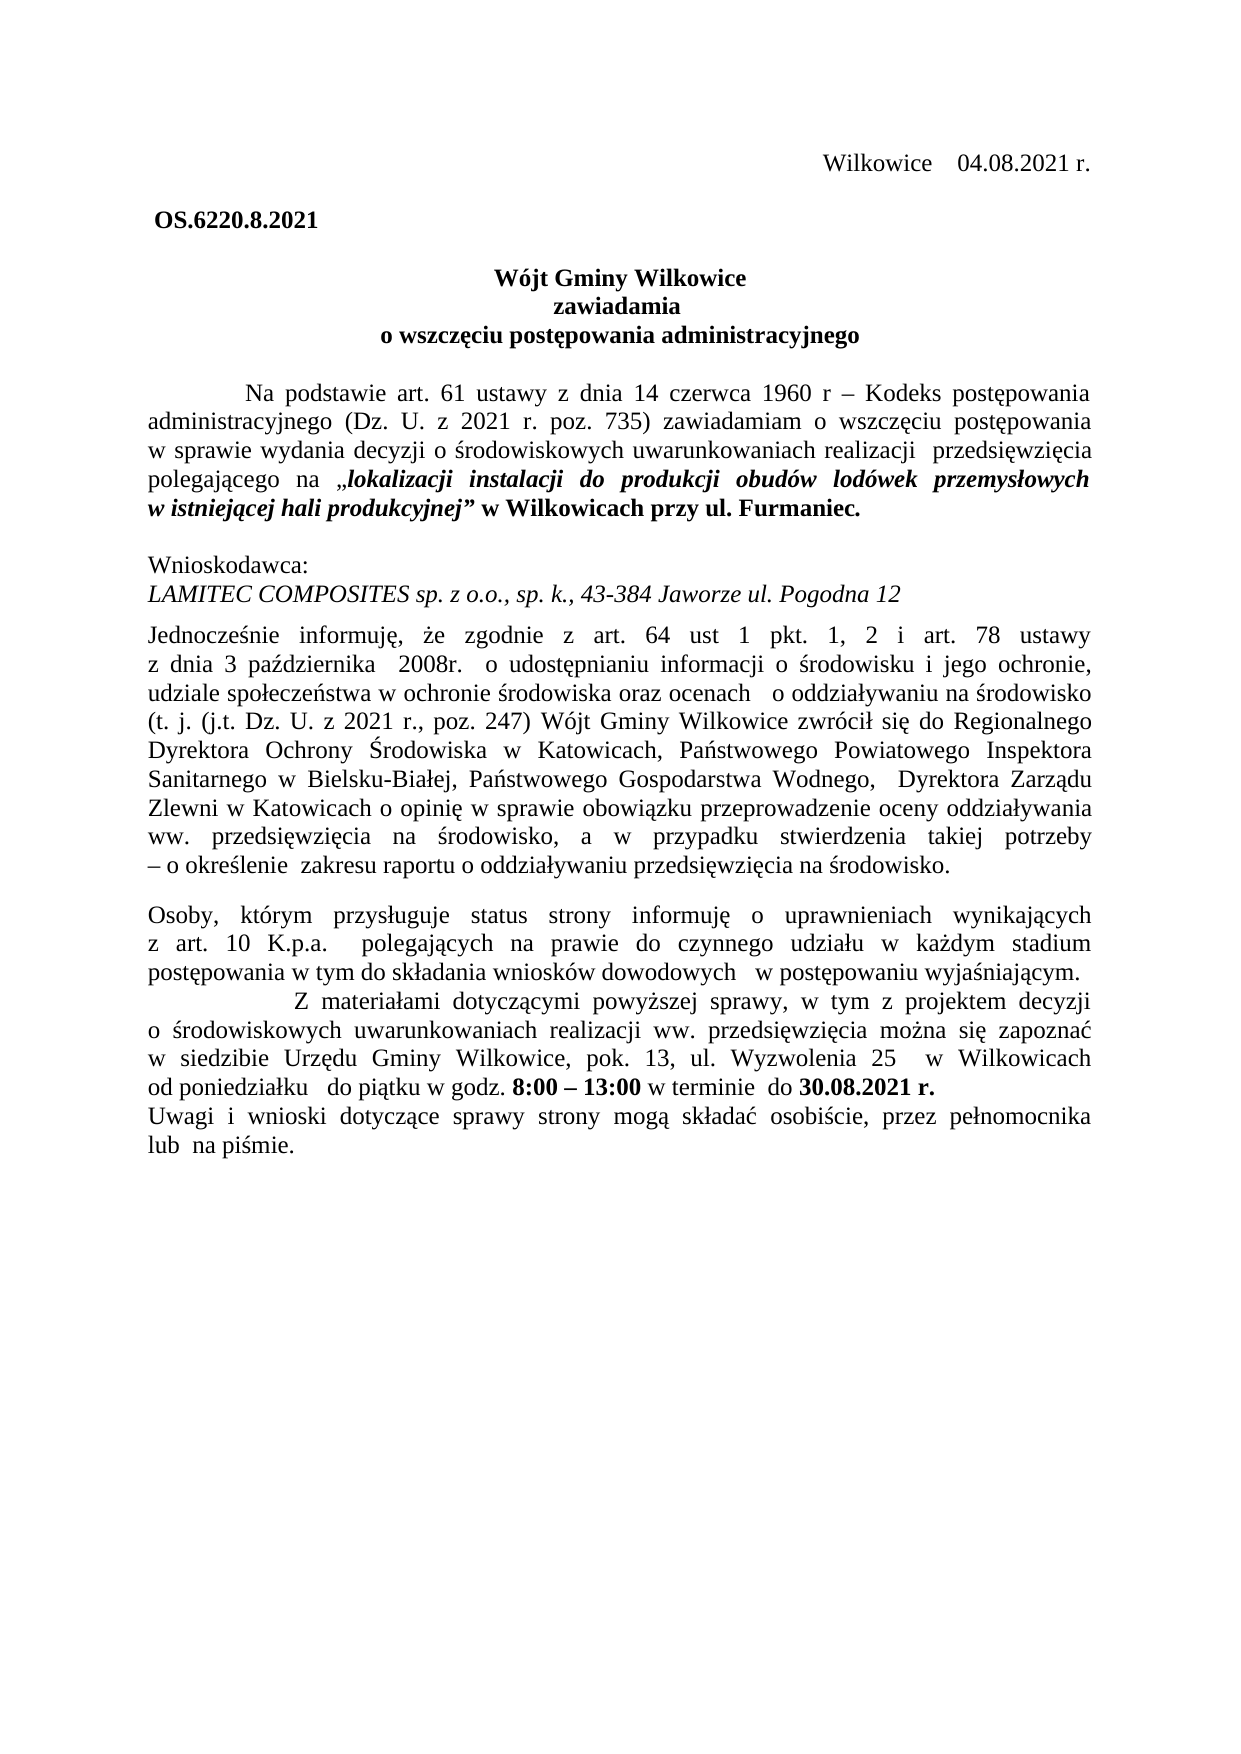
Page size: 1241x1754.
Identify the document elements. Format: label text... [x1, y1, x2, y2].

text Osoby, którym przysługuje status strony informuję o uprawnieniach wynikających z art. 10 K.p.a. polegających na prawie do czynnego udziału w każdym stadium postępowania w tym do składania wniosków dowodowych w postępowaniu wyjaśniającym. [148, 900, 1093, 986]
text Wnioskodawca: [148, 550, 1093, 579]
text Na podstawie art. 61 ustawy z dnia 14 czerwca 1960 r – Kodeks postępowania administracyjnego (Dz. U. z 2021 r. poz. 735) zawiadamiam o wszczęciu postępowania w sprawie wydania decyzji o środowiskowych uwarunkowaniach realizacji przedsięwzięcia polegającego na „lokalizacji instalacji do produkcji obudów lodówek przemysłowych w istniejącej hali produkcyjnej” w Wilkowicach przy ul. Furmaniec. [148, 378, 1093, 521]
text Wilkowice 04.08.2021 r. [148, 148, 1093, 176]
text Jednocześnie informuję, że zgodnie z art. 64 ust 1 pkt. 1, 2 i art. 78 ustawy z dnia 3 października 2008r. o udostępnianiu informacji o środowisku i jego ochronie, udziale społeczeństwa w ochronie środowiska oraz ocenach o oddziaływaniu na środowisko (t. j. (j.t. Dz. U. z 2021 r., poz. 247) Wójt Gminy Wilkowice zwrócił się do Regionalnego Dyrektora Ochrony Środowiska w Katowicach, Państwowego Powiatowego Inspektora Sanitarnego w Bielsku-Białej, Państwowego Gospodarstwa Wodnego, Dyrektora Zarządu Zlewni w Katowicach o opinię w sprawie obowiązku przeprowadzenie oceny oddziaływania ww. przedsięwzięcia na środowisko, a w przypadku stwierdzenia takiej potrzeby – o określenie zakresu raportu o oddziaływaniu przedsięwzięcia na środowisko. [148, 620, 1093, 879]
text zawiadamia [148, 291, 1093, 320]
text o wszczęciu postępowania administracyjnego [148, 320, 1093, 349]
text OS.6220.8.2021 [148, 205, 1093, 234]
text Wójt Gminy Wilkowice [148, 263, 1093, 291]
text LAMITEC COMPOSITES sp. z o.o., sp. k., 43-384 Jaworze ul. Pogodna 12 [148, 579, 1093, 608]
text Uwagi i wnioski dotyczące sprawy strony mogą składać osobiście, przez pełnomocnika lub na piśmie. [148, 1101, 1093, 1158]
text Z materiałami dotyczącymi powyższej sprawy, w tym z projektem decyzji o środowiskowych uwarunkowaniach realizacji ww. przedsięwzięcia można się zapoznać w siedzibie Urzędu Gminy Wilkowice, pok. 13, ul. Wyzwolenia 25 w Wilkowicach od poniedziałku do piątku w godz. 8:00 – 13:00 w terminie do 30.08.2021 r. [148, 986, 1093, 1101]
